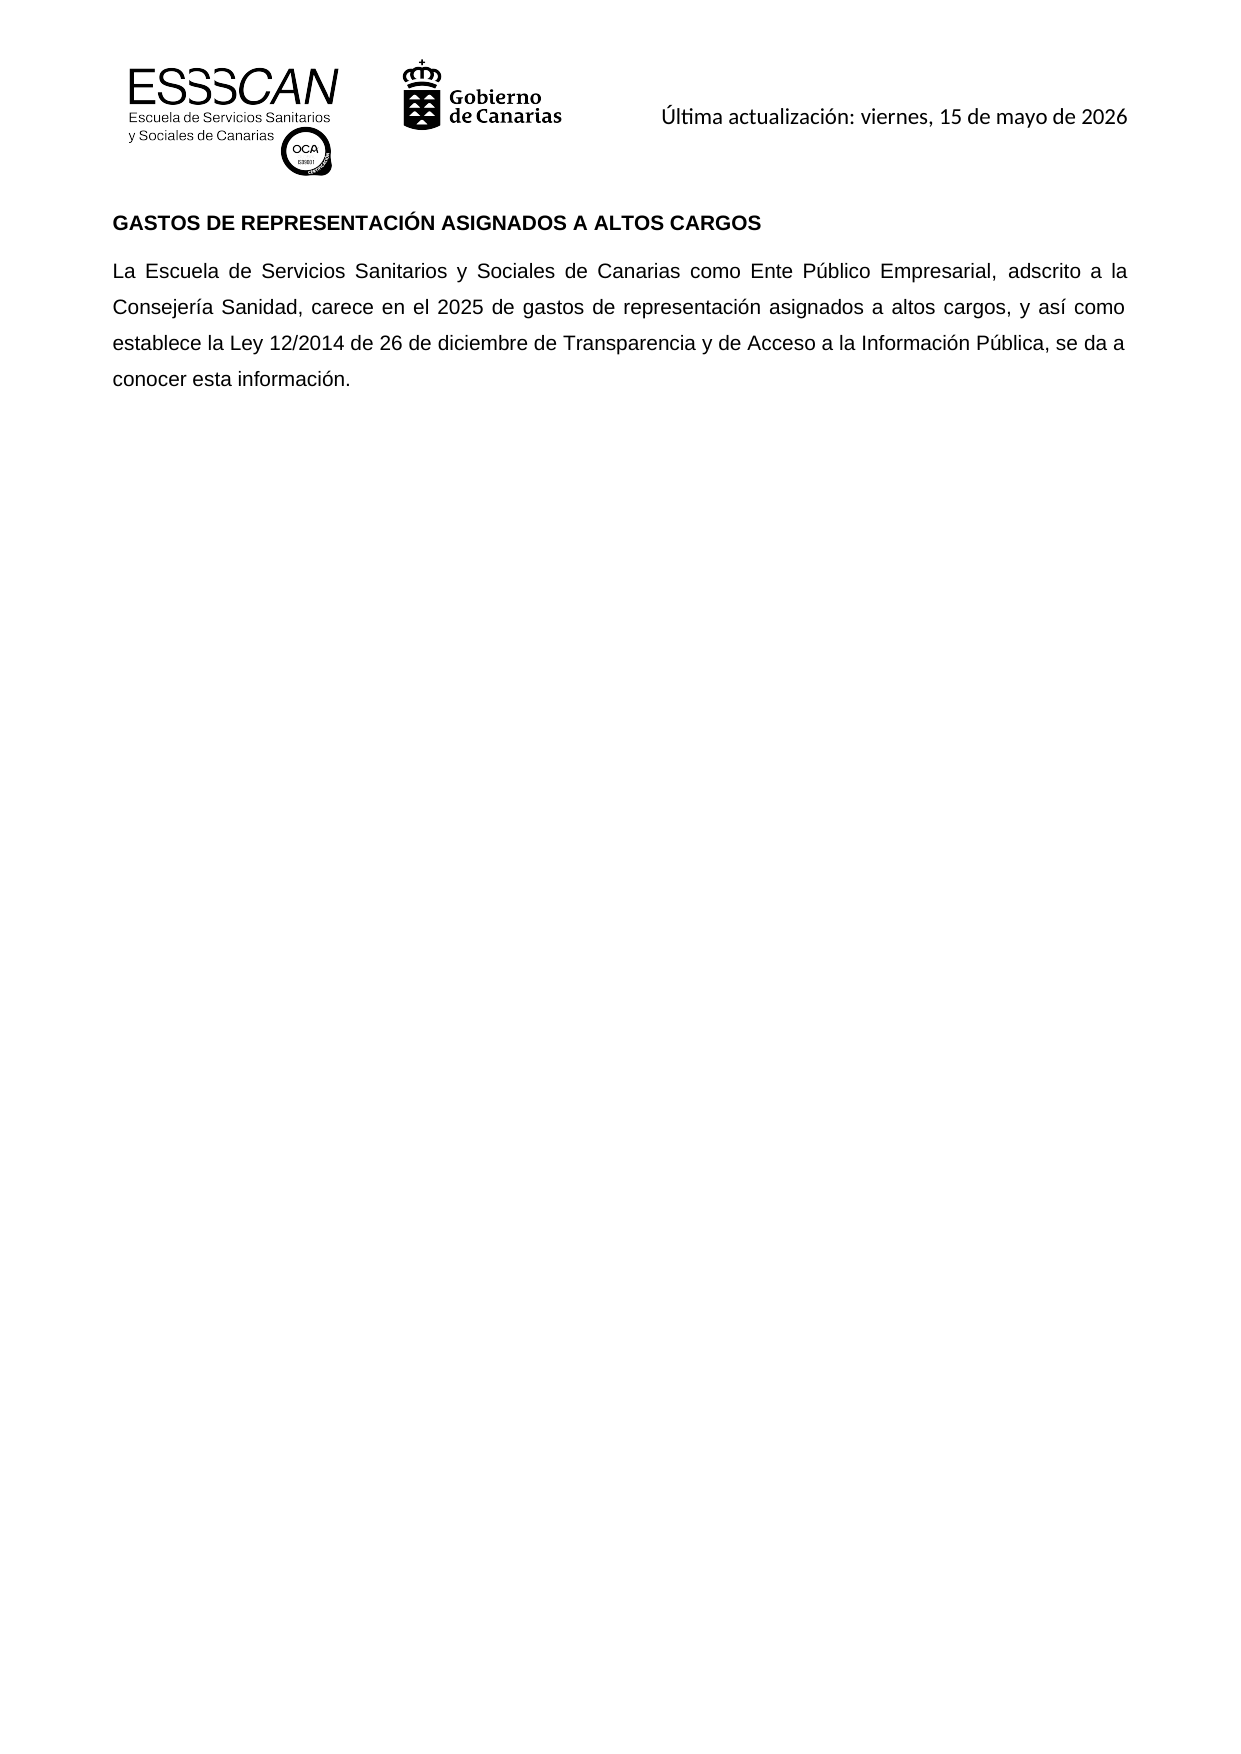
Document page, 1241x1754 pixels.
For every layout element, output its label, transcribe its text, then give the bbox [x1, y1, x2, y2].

text GASTOS DE REPRESENTACIÓN ASIGNADOS A ALTOS CARGOS [112, 211, 1128, 235]
picture [120, 56, 567, 179]
text La Escuela de Servicios Sanitarios y Sociales de Canarias como Ente Público Empresarial, adscrito a la Consejería Sanidad, carece en el 2025 de gastos de representación asignados a altos cargos, y así como establece la Ley 12/2014 de 26 de diciembre de Transparencia y de Acceso a la Información Pública, se da a conocer esta información. [112, 259, 1128, 391]
